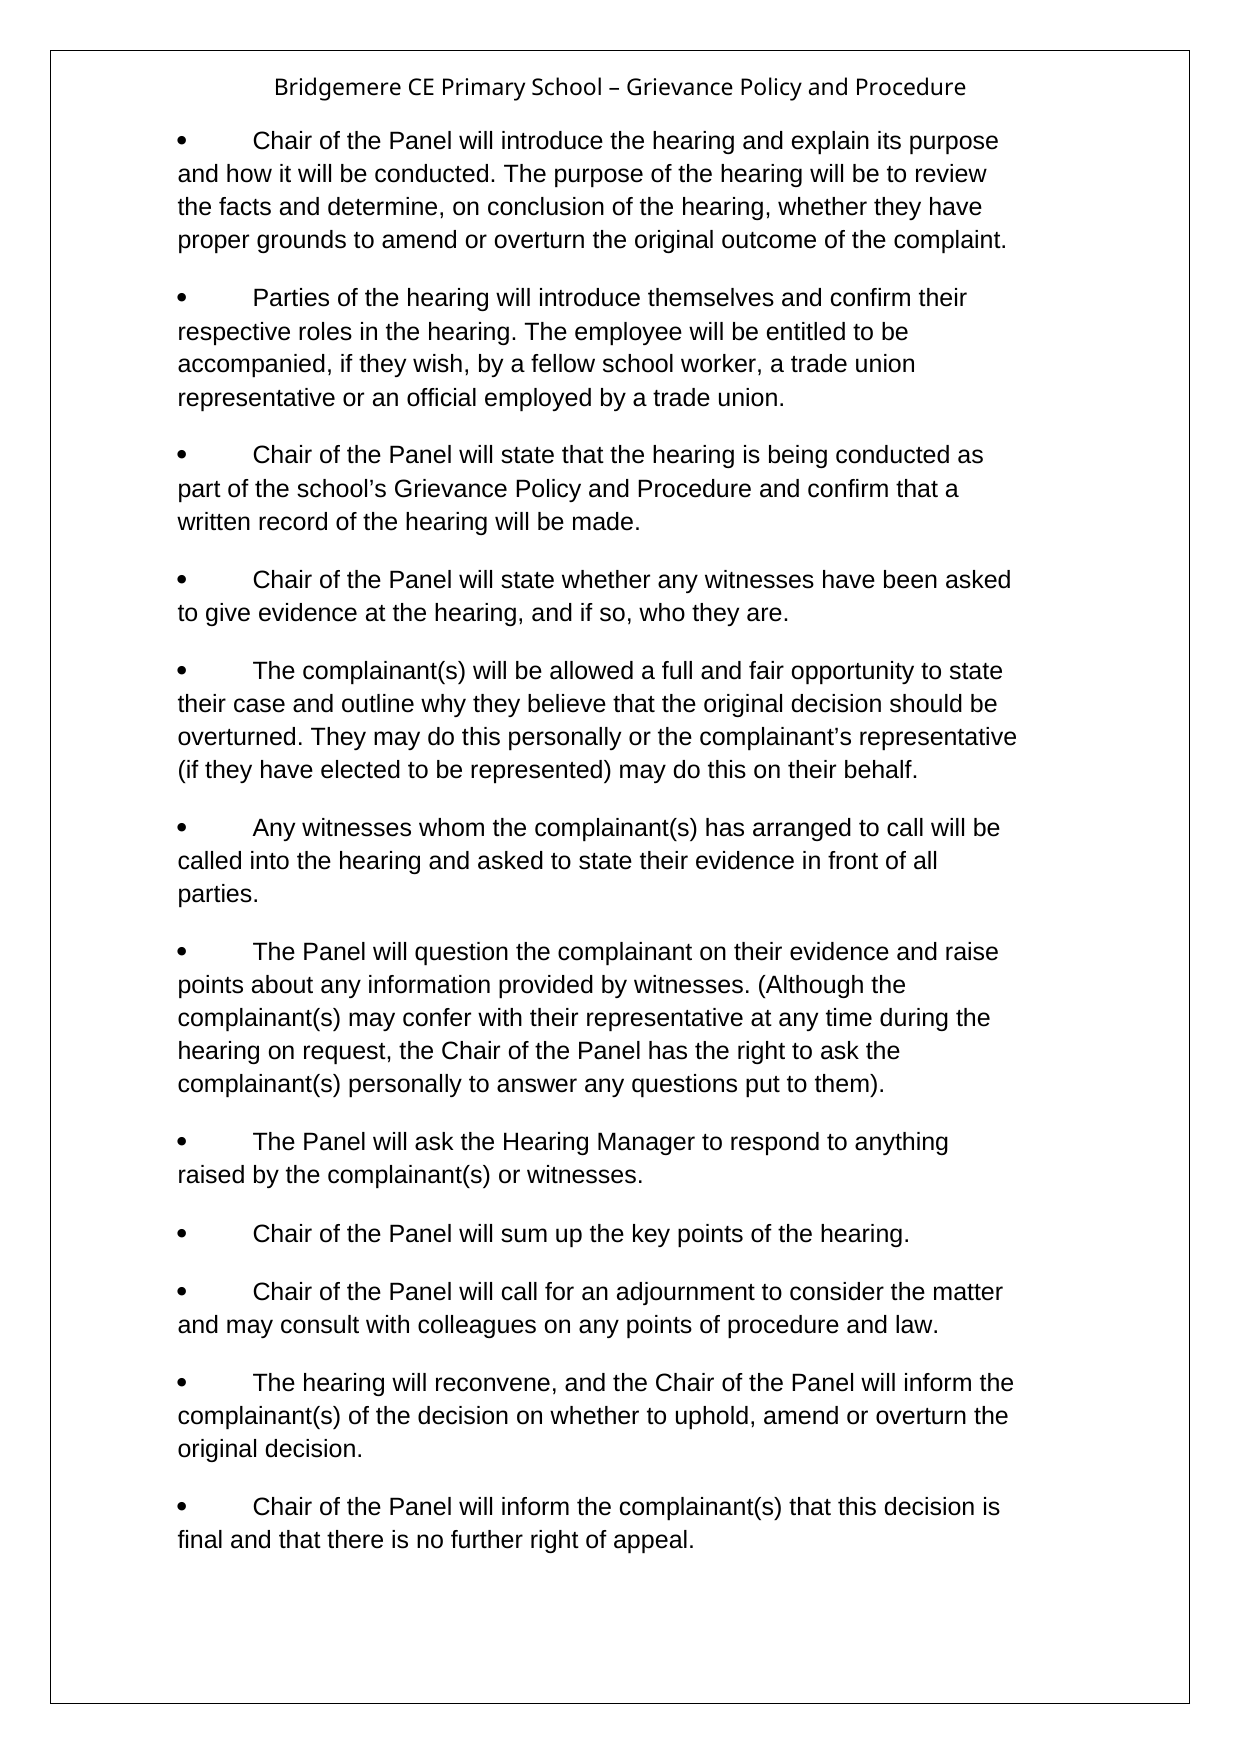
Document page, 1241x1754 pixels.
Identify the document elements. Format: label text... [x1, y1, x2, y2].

list The complainant(s) will be allowed a full and fair opportunity to state their case and outline why they believe that the original decision should be overturned. They may do this personally or the complainant’s representative (if they have elected to be represented) may do this on their behalf. [177, 656, 1024, 784]
list Any witnesses whom the complainant(s) has arranged to call will be called into the hearing and asked to state their evidence in front of all parties. [177, 813, 1024, 908]
list Chair of the Panel will introduce the hearing and explain its purpose and how it will be conducted. The purpose of the hearing will be to review the facts and determine, on conclusion of the hearing, whether they have proper grounds to amend or overturn the original outcome of the complaint. [177, 126, 1024, 254]
list Chair of the Panel will sum up the key points of the hearing. [177, 1218, 1024, 1247]
list Chair of the Panel will call for an adjournment to consider the matter and may consult with colleagues on any points of procedure and law. [177, 1277, 1024, 1338]
list The Panel will question the complainant on their evidence and raise points about any information provided by witnesses. (Although the complainant(s) may confer with their representative at any time during the hearing on request, the Chair of the Panel has the right to ask the complainant(s) personally to answer any questions put to them). [177, 937, 1024, 1098]
list Chair of the Panel will inform the complainant(s) that this decision is final and that there is no further right of appeal. [177, 1492, 1024, 1554]
list Parties of the hearing will introduce themselves and confirm their respective roles in the hearing. The employee will be entitled to be accompanied, if they wish, by a fellow school worker, a trade union representative or an official employed by a trade union. [177, 283, 1024, 411]
list Chair of the Panel will state that the hearing is being conducted as part of the school’s Grievance Policy and Procedure and confirm that a written record of the hearing will be made. [177, 441, 1024, 535]
list The Panel will ask the Hearing Manager to respond to anything raised by the complainant(s) or witnesses. [177, 1127, 1024, 1189]
list The hearing will reconvene, and the Chair of the Panel will inform the complainant(s) of the decision on whether to uphold, amend or overturn the original decision. [177, 1368, 1024, 1463]
list Chair of the Panel will state whether any witnesses have been asked to give evidence at the hearing, and if so, who they are. [177, 565, 1024, 627]
